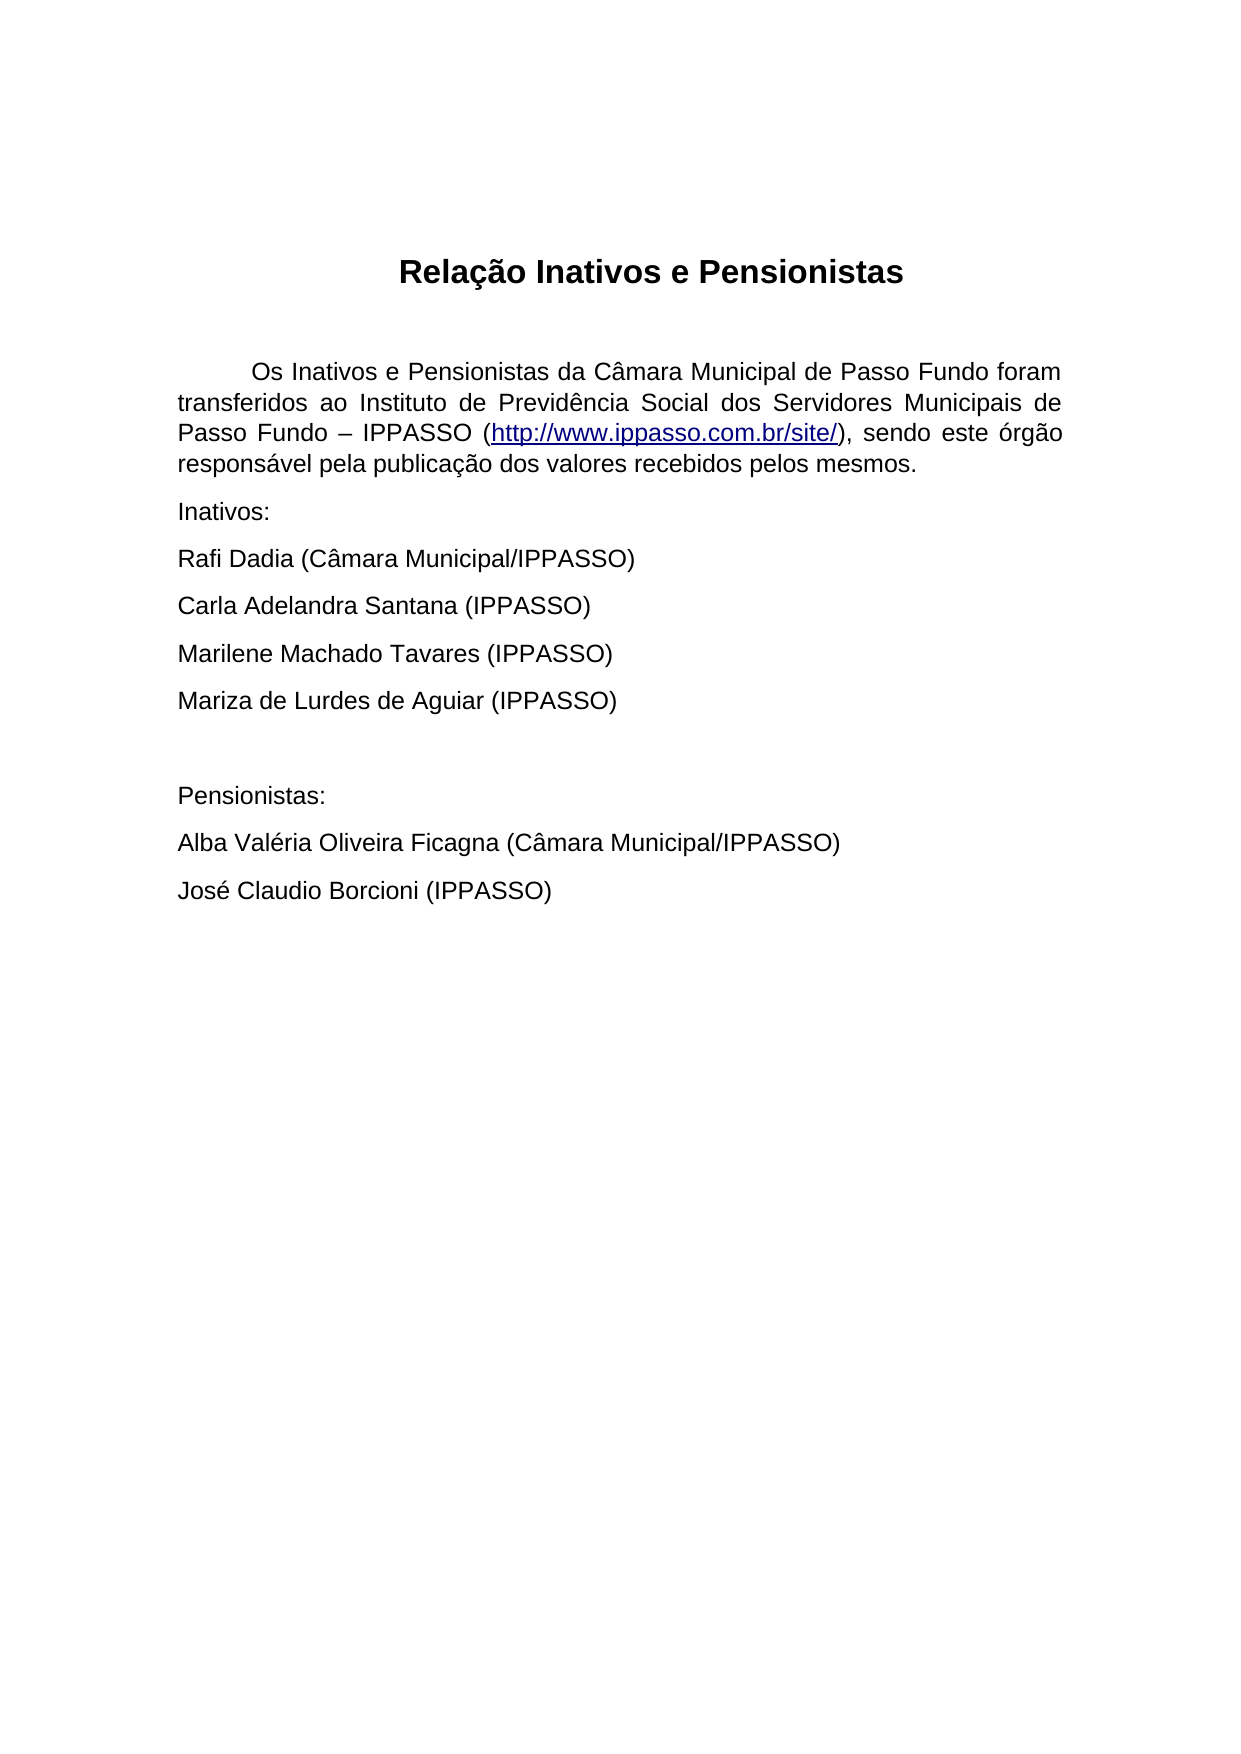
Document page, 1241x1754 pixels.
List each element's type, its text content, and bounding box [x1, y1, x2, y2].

text Inativos: [177, 497, 1063, 525]
text Marilene Machado Tavares (IPPASSO) [177, 639, 1063, 667]
text Relação Inativos e Pensionistas [325, 252, 1063, 290]
text Os Inativos e Pensionistas da Câmara Municipal de Passo Fundo foram transferidos ao Instituto de Previdência Social dos Servidores Municipais de Passo Fundo – IPPASSO (http://www.ippasso.com.br/site/), sendo este órgão responsável pela publicação dos valores recebidos pelos mesmos. [177, 357, 1063, 478]
text Carla Adelandra Santana (IPPASSO) [177, 591, 1063, 620]
text Alba Valéria Oliveira Ficagna (Câmara Municipal/IPPASSO) [177, 828, 1063, 857]
text José Claudio Borcioni (IPPASSO) [177, 876, 1063, 904]
text Pensionistas: [177, 781, 1063, 810]
text Rafi Dadia (Câmara Municipal/IPPASSO) [177, 544, 1063, 573]
text Mariza de Lurdes de Aguiar (IPPASSO) [177, 686, 1063, 715]
